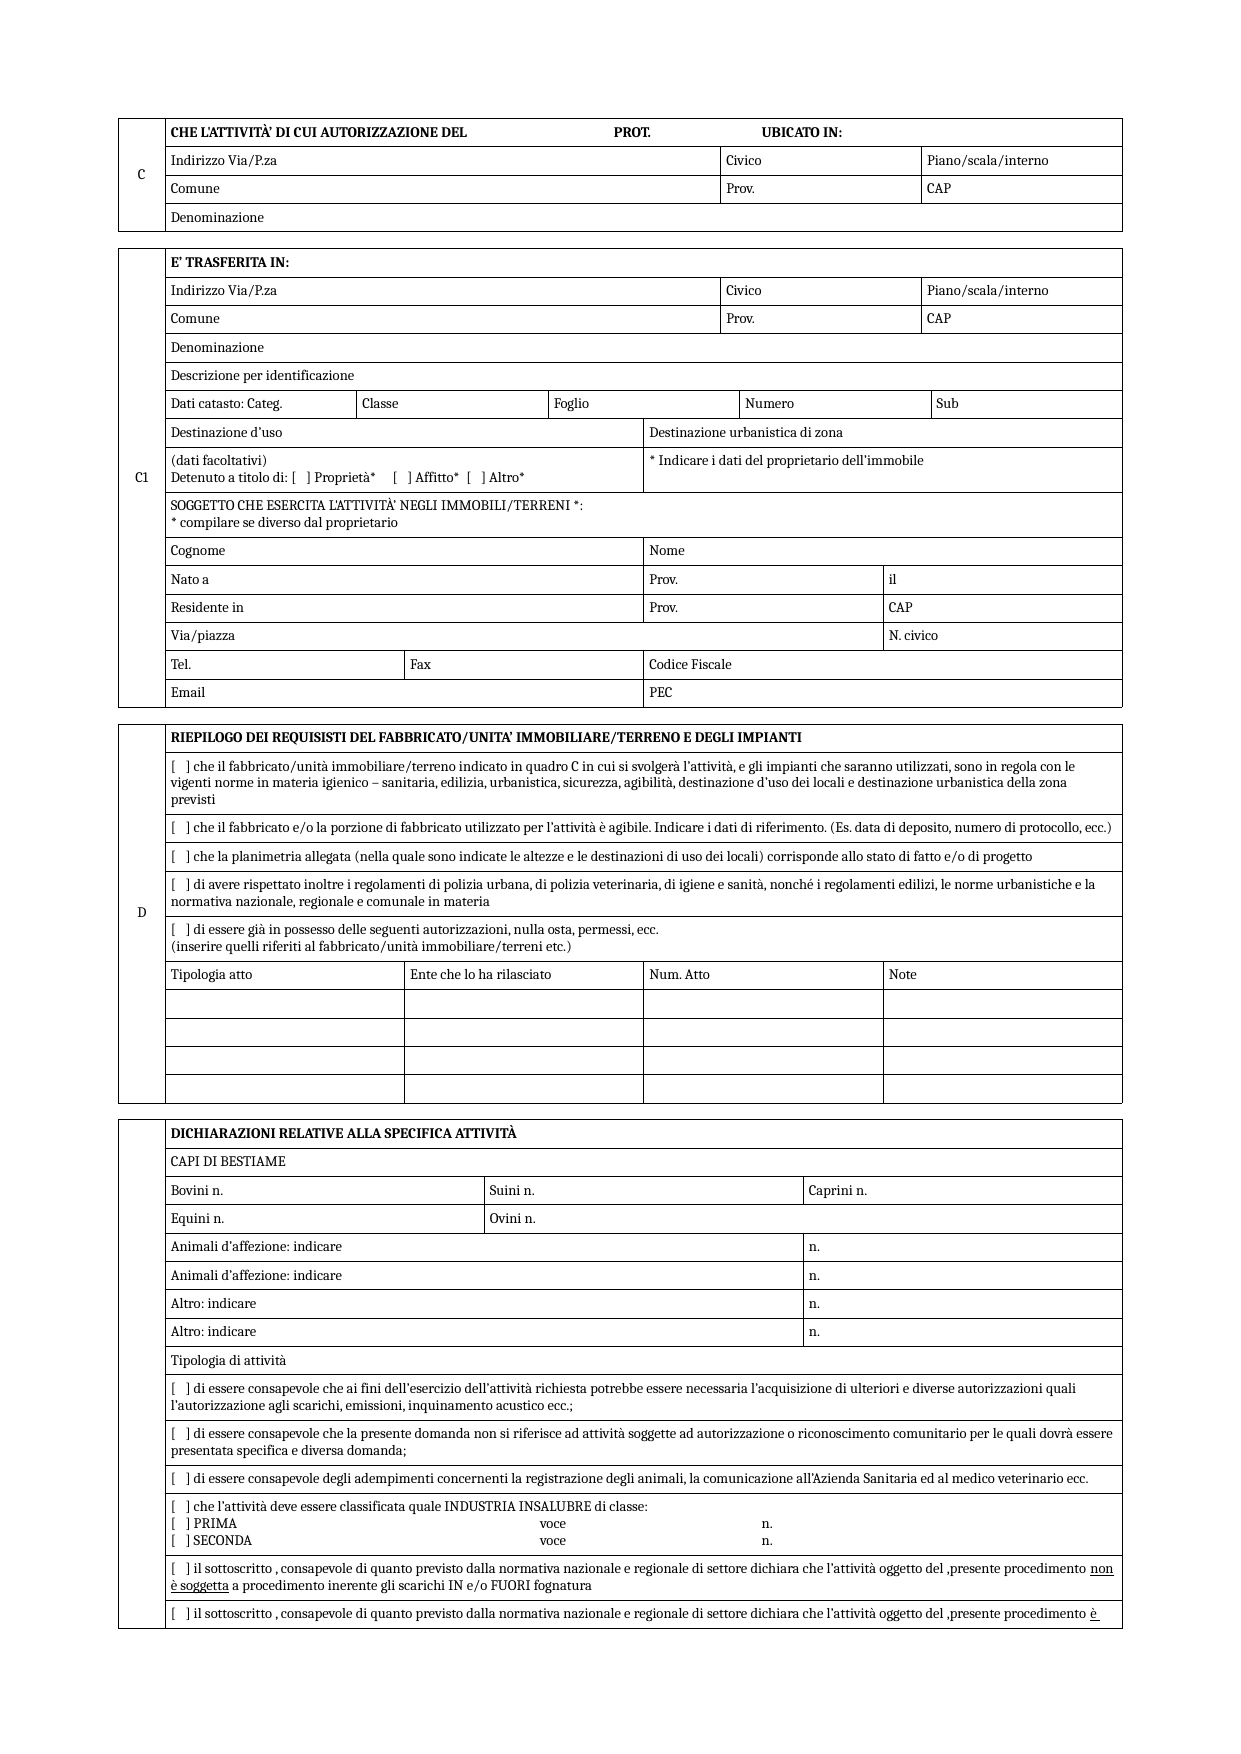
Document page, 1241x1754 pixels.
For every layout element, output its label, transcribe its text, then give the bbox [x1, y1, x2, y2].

table_cell [405, 990, 643, 1017]
table_cell Animali d’affezione: indicare [166, 1262, 803, 1289]
table_cell [ ] di avere rispettato inoltre i regolamenti di polizia urbana, di polizia veterinaria, di igiene e sanità, nonché i regolamenti edilizi, le norme urbanistiche e la normativa nazionale, regionale e comunale in materia [166, 872, 1122, 916]
table_cell [166, 1019, 404, 1046]
table_cell CAPI DI BESTIAME [166, 1149, 1122, 1176]
table_cell CAP [922, 176, 1122, 203]
table_cell Piano/scala/interno [922, 147, 1122, 175]
table_cell CAP [922, 306, 1122, 333]
table_header CHE L'ATTIVITÀ’ DI CUI AUTORIZZAZIONE DEL PROT. UBICATO IN: [166, 119, 1122, 146]
table_header [119, 1120, 165, 1628]
table_cell [ ] di essere consapevole degli adempimenti concernenti la registrazione degli animali, la comunicazione all’Azienda Sanitaria ed al medico veterinario ecc. [166, 1466, 1122, 1493]
table_cell Cognome [166, 538, 643, 565]
table_cell [ ] di essere consapevole che la presente domanda non si riferisce ad attività soggette ad autorizzazione o riconoscimento comunitario per le quali dovrà essere presentata specifica e diversa domanda; [166, 1421, 1122, 1464]
table_header RIEPILOGO DEI REQUISISTI DEL FABBRICATO/UNITA’ IMMOBILIARE/TERRENO E DEGLI IMPIANTI [166, 725, 1122, 752]
table_cell Ovini n. [485, 1205, 1122, 1233]
table_cell Residente in [166, 595, 643, 622]
table_cell [644, 1047, 883, 1074]
table_header E’ TRASFERITA IN: [166, 249, 1122, 277]
table_cell il [884, 566, 1122, 593]
table_cell Indirizzo Via/P.za [166, 278, 720, 305]
table_cell n. [804, 1234, 1122, 1261]
table_cell Caprini n. [804, 1177, 1122, 1204]
table_cell Comune [166, 306, 720, 333]
table_cell n. [804, 1319, 1122, 1346]
table_header DICHIARAZIONI RELATIVE ALLA SPECIFICA ATTIVITÀ [166, 1120, 1122, 1148]
table_cell [405, 1019, 643, 1046]
table_cell (dati facoltativi) Detenuto a titolo di: [ ] Proprietà* [ ] Affitto* [ ] Altro* [166, 448, 643, 492]
table_cell Ente che lo ha rilasciato [405, 962, 643, 989]
table_cell Fax [405, 651, 643, 678]
table_cell Tipologia di attività [166, 1347, 1122, 1374]
table_cell Animali d’affezione: indicare [166, 1234, 803, 1261]
table_cell Prov. [644, 595, 883, 622]
table_cell Destinazione urbanistica di zona [644, 419, 1122, 447]
table_cell [ ] che la planimetria allegata (nella quale sono indicate le altezze e le destinazioni di uso dei locali) corrisponde allo stato di fatto e/o di progetto [166, 843, 1122, 871]
table_cell Equini n. [166, 1205, 484, 1233]
table_cell [ ] che il fabbricato/unità immobiliare/terreno indicato in quadro C in cui si svolgerà l’attività, e gli impianti che saranno utilizzati, sono in regola con le vigenti norme in materia igienico – sanitaria, edilizia, urbanistica, sicurezza, agibilità, destinazione d’uso dei locali e destinazione urbanistica della zona previsti [166, 753, 1122, 814]
table_cell Dati catasto: Categ. [166, 391, 356, 418]
table_cell Tel. [166, 651, 404, 678]
table_cell [166, 990, 404, 1017]
table_cell [644, 1019, 883, 1046]
table_cell Sub [932, 391, 1122, 418]
table_cell Foglio [549, 391, 739, 418]
table_cell Comune [166, 176, 720, 203]
table_cell Denominazione [166, 204, 1122, 231]
table_header C [119, 119, 165, 231]
table_cell Indirizzo Via/P.za [166, 147, 720, 175]
table_cell [644, 1075, 883, 1102]
table_cell [405, 1047, 643, 1074]
table_cell [884, 1047, 1122, 1074]
table_cell [ ] che il fabbricato e/o la porzione di fabbricato utilizzato per l’attività è agibile. Indicare i dati di riferimento. (Es. data di deposito, numero di protocollo, ecc.) [166, 815, 1122, 842]
table_cell Descrizione per identificazione [166, 363, 1122, 390]
table_cell [644, 990, 883, 1017]
table_cell [ ] di essere consapevole che ai fini dell’esercizio dell’attività richiesta potrebbe essere necessaria l’acquisizione di ulteriori e diverse autorizzazioni quali l’autorizzazione agli scarichi, emissioni, inquinamento acustico ecc.; [166, 1375, 1122, 1419]
table_cell Destinazione d’uso [166, 419, 643, 447]
table_cell Classe [357, 391, 548, 418]
table_cell Num. Atto [644, 962, 883, 989]
table_cell N. civico [884, 623, 1122, 650]
table_cell Denominazione [166, 334, 1122, 362]
table_cell Bovini n. [166, 1177, 484, 1204]
table_cell [ ] il sottoscritto , consapevole di quanto previsto dalla normativa nazionale e regionale di settore dichiara che l’attività oggetto del ,presente procedimento è [166, 1601, 1122, 1628]
table_cell [ ] di essere già in possesso delle seguenti autorizzazioni, nulla osta, permessi, ecc. (inserire quelli riferiti al fabbricato/unità immobiliare/terreni etc.) [166, 917, 1122, 961]
table_cell Prov. [721, 176, 921, 203]
table_cell Prov. [644, 566, 883, 593]
table_cell n. [804, 1262, 1122, 1289]
table_cell Altro: indicare [166, 1290, 803, 1318]
table_cell Nato a [166, 566, 643, 593]
table_cell Prov. [721, 306, 921, 333]
table_cell Codice Fiscale [644, 651, 1122, 678]
table_cell Piano/scala/interno [922, 278, 1122, 305]
table_cell [405, 1075, 643, 1102]
table_cell [884, 990, 1122, 1017]
table_cell Suini n. [485, 1177, 803, 1204]
table_cell SOGGETTO CHE ESERCITA L'ATTIVITÀ’ NEGLI IMMOBILI/TERRENI *: * compilare se diverso dal proprietario [166, 493, 1122, 537]
table_header D [119, 725, 165, 1102]
table_cell CAP [884, 595, 1122, 622]
table_cell [166, 1075, 404, 1102]
table_cell Altro: indicare [166, 1319, 803, 1346]
table_cell [884, 1019, 1122, 1046]
table_cell * Indicare i dati del proprietario dell’immobile [644, 448, 1122, 492]
table_cell PEC [644, 680, 1122, 707]
table_cell Email [166, 680, 643, 707]
table_cell Civico [721, 147, 921, 175]
table_cell [ ] il sottoscritto , consapevole di quanto previsto dalla normativa nazionale e regionale di settore dichiara che l’attività oggetto del ,presente procedimento non è soggetta a procedimento inerente gli scarichi IN e/o FUORI fognatura [166, 1556, 1122, 1600]
table_cell Via/piazza [166, 623, 883, 650]
table_cell Numero [740, 391, 931, 418]
table_cell [ ] che l’attività deve essere classificata quale INDUSTRIA INSALUBRE di classe: [ ] PRIMA voce n. [ ] SECONDA voce n. [166, 1494, 1122, 1555]
table_cell n. [804, 1290, 1122, 1318]
table_cell Tipologia atto [166, 962, 404, 989]
table_cell [166, 1047, 404, 1074]
table_cell Note [884, 962, 1122, 989]
table_cell [884, 1075, 1122, 1102]
table_cell Nome [644, 538, 1122, 565]
table_cell Civico [721, 278, 921, 305]
table_header C1 [119, 249, 165, 707]
